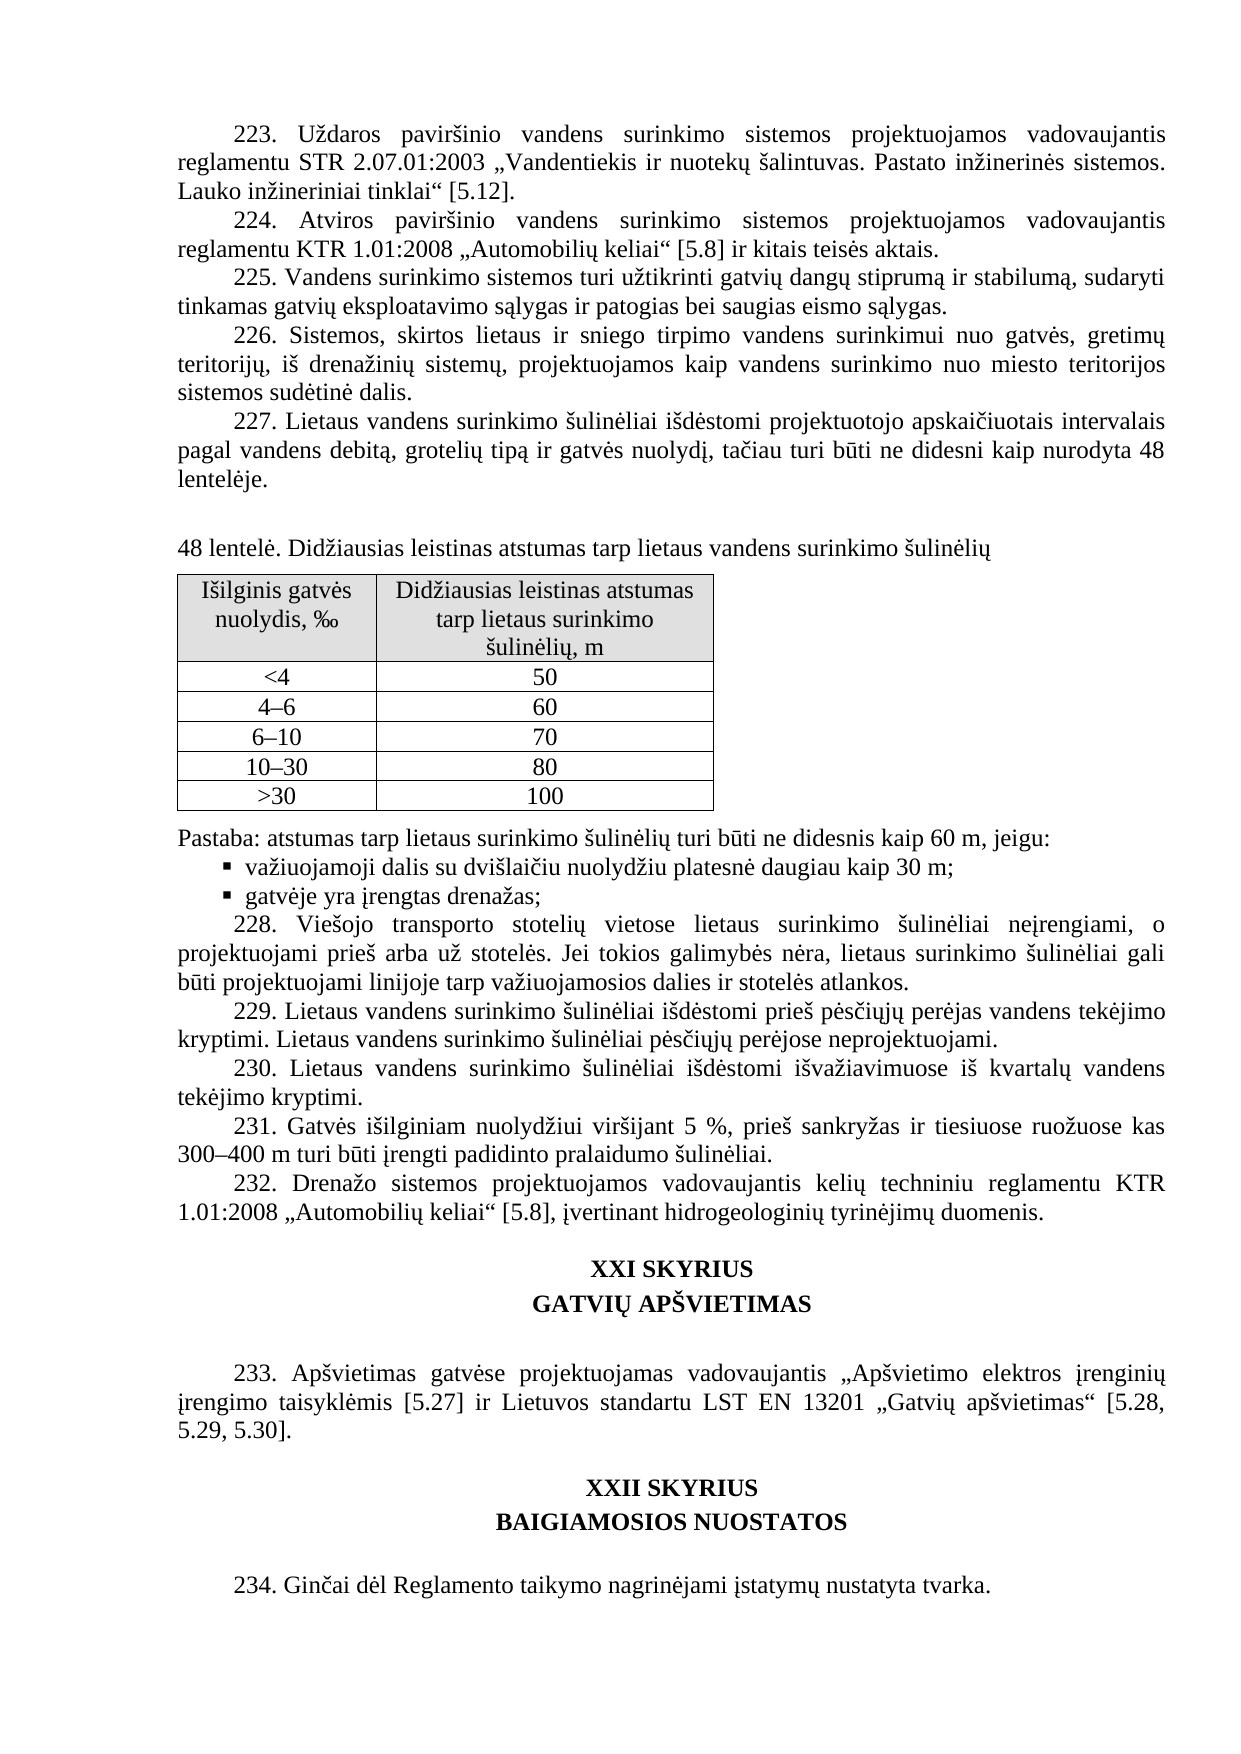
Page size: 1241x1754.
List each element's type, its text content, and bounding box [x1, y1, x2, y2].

text 234. Ginčai dėl Reglamento taikymo nagrinėjami įstatymų nustatyta tvarka. [177, 1571, 1166, 1599]
table_cell 4–6 [178, 692, 376, 721]
table_cell 6–10 [178, 722, 376, 751]
table_cell >30 [178, 781, 376, 810]
text 226. Sistemos, skirtos lietaus ir sniego tirpimo vandens surinkimui nuo gatvės, gretimų teritorijų, iš drenažinių sistemų, projektuojamos kaip vandens surinkimo nuo miesto teritorijos sistemos sudėtinė dalis. [177, 320, 1166, 406]
table_cell 70 [377, 722, 713, 751]
table_cell 100 [377, 781, 713, 810]
text 232. Drenažo sistemos projektuojamos vadovaujantis kelių techniniu reglamentu KTR 1.01:2008 „Automobilių keliai“ [5.8], įvertinant hidrogeologinių tyrinėjimų duomenis. [177, 1168, 1166, 1226]
text XXI SKYRIUS [177, 1254, 1166, 1283]
text 48 lentelė. Didžiausias leistinas atstumas tarp lietaus vandens surinkimo šulinėlių [177, 533, 1166, 562]
text 228. Viešojo transporto stotelių vietose lietaus surinkimo šulinėliai neįrengiami, o projektuojami prieš arba už stotelės. Jei tokios galimybės nėra, lietaus surinkimo šulinėliai gali būti projektuojami linijoje tarp važiuojamosios dalies ir stotelės atlankos. [177, 909, 1166, 996]
table_cell 80 [377, 752, 713, 780]
text 231. Gatvės išilginiam nuolydžiui viršijant 5 %, prieš sankryžas ir tiesiuose ruožuose kas 300–400 m turi būti įrengti padidinto pralaidumo šulinėliai. [177, 1111, 1166, 1168]
table_header Didžiausias leistinas atstumas tarp lietaus surinkimo šulinėlių, m [377, 575, 713, 661]
text 225. Vandens surinkimo sistemos turi užtikrinti gatvių dangų stiprumą ir stabilumą, sudaryti tinkamas gatvių eksploatavimo sąlygas ir patogias bei saugias eismo sąlygas. [177, 262, 1166, 320]
table_cell <4 [178, 662, 376, 691]
text Pastaba: atstumas tarp lietaus surinkimo šulinėlių turi būti ne didesnis kaip 60 m, jeigu: [177, 823, 1166, 852]
table_cell 10–30 [178, 752, 376, 780]
text GATVIŲ APŠVIETIMAS [177, 1289, 1166, 1318]
text 224. Atviros paviršinio vandens surinkimo sistemos projektuojamos vadovaujantis reglamentu KTR 1.01:2008 „Automobilių keliai“ [5.8] ir kitais teisės aktais. [177, 205, 1166, 262]
text gatvėje yra įrengtas drenažas; [221, 881, 1166, 909]
text XXII SKYRIUS [177, 1473, 1166, 1502]
table_cell 50 [377, 662, 713, 691]
text 223. Uždaros paviršinio vandens surinkimo sistemos projektuojamos vadovaujantis reglamentu STR 2.07.01:2003 „Vandentiekis ir nuotekų šalintuvas. Pastato inžinerinės sistemos. Lauko inžineriniai tinklai“ [5.12]. [177, 119, 1166, 205]
text 230. Lietaus vandens surinkimo šulinėliai išdėstomi išvažiavimuose iš kvartalų vandens tekėjimo kryptimi. [177, 1053, 1166, 1111]
text važiuojamoji dalis su dvišlaičiu nuolydžiu platesnė daugiau kaip 30 m; [221, 852, 1166, 881]
text 227. Lietaus vandens surinkimo šulinėliai išdėstomi projektuotojo apskaičiuotais intervalais pagal vandens debitą, grotelių tipą ir gatvės nuolydį, tačiau turi būti ne didesni kaip nurodyta 48 lentelėje. [177, 406, 1166, 492]
table_cell 60 [377, 692, 713, 721]
text 233. Apšvietimas gatvėse projektuojamas vadovaujantis „Apšvietimo elektros įrenginių įrengimo taisyklėmis [5.27] ir Lietuvos standartu LST EN 13201 „Gatvių apšvietimas“ [5.28, 5.29, 5.30]. [177, 1358, 1166, 1444]
text 229. Lietaus vandens surinkimo šulinėliai išdėstomi prieš pėsčiųjų perėjas vandens tekėjimo kryptimi. Lietaus vandens surinkimo šulinėliai pėsčiųjų perėjose neprojektuojami. [177, 996, 1166, 1053]
text baigiamosios nuostatos [177, 1507, 1166, 1536]
table_header Išilginis gatvės nuolydis, ‰ [178, 575, 376, 661]
